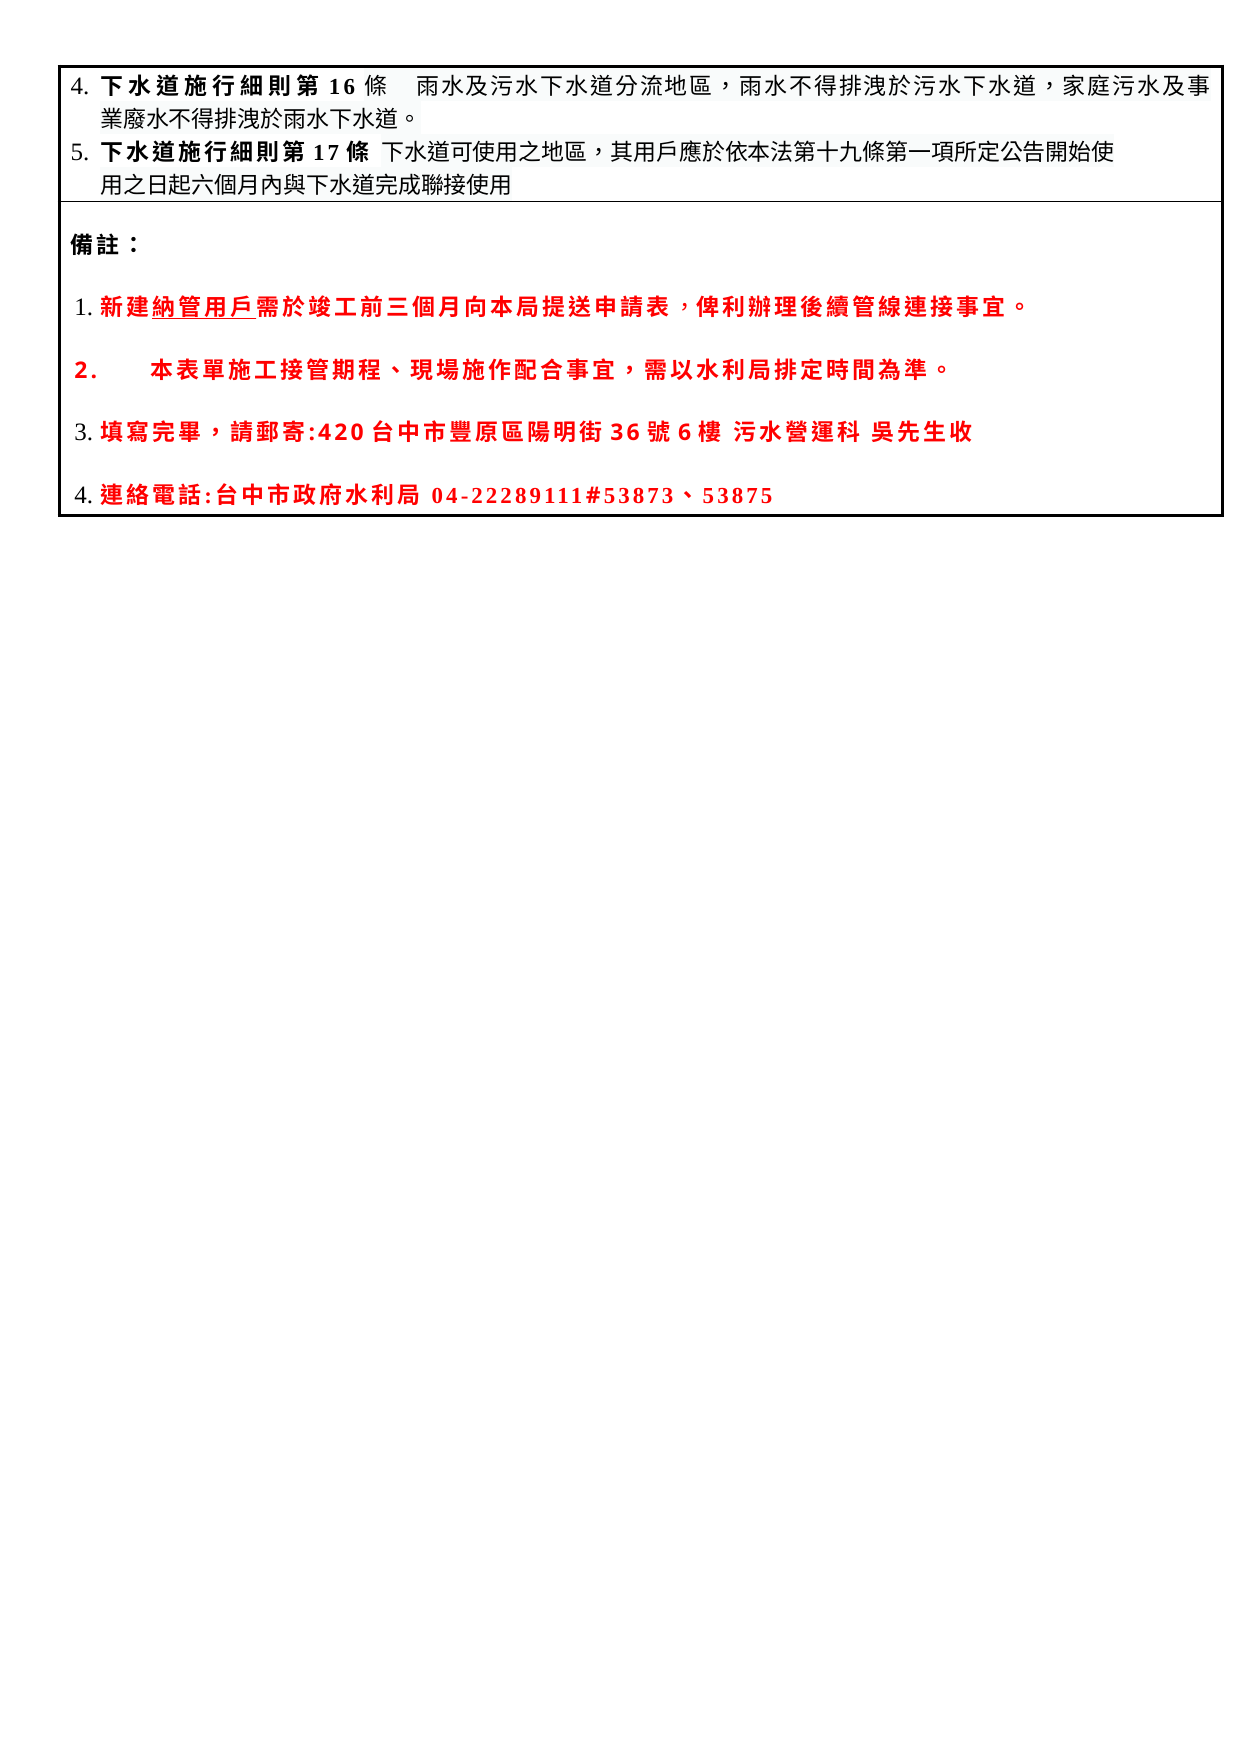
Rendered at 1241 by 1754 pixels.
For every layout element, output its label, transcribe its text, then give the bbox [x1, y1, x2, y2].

table_cell 備註： 新建納管用戶需於竣工前三個月向本局提送申請表，俾利辦理後續管線連接事宜。 本表單施工接管期程、現場施作配合事宜，需以水利局排定時間為準。 填寫完畢，請郵寄:420台中市豐原區陽明街36號6樓 污水營運科 吳先生收 連絡電話:台中市政府水利局 04-22289111#53873、53875 [61, 202, 1221, 514]
table_cell 相關規定： 下水道法第20條 用戶排水設備之管理、維護，由下水道用戶自行負責 下水道法第21條 用戶排水設備，應由登記合格之下水道用戶排水設備承裝商或自來水管承裝商承裝 下水道施行細則第15條 下水道完成地區申請建築時，應先檢附用戶排水設備圖說、配置圖、排水 口地點等資料申請下水道機構核准；用戶排水設備完工後，須經下水道機構檢驗合格，始得聯接於下水道。 下水道施行細則第16條 雨水及污水下水道分流地區，雨水不得排洩於污水下水道，家庭污水及事 業廢水不得排洩於雨水下水道。 下水道施行細則第17條 下水道可使用之地區，其用戶應於依本法第十九條第一項所定公告開始使 用之日起六個月內與下水道完成聯接使用 [61, 68, 1221, 201]
